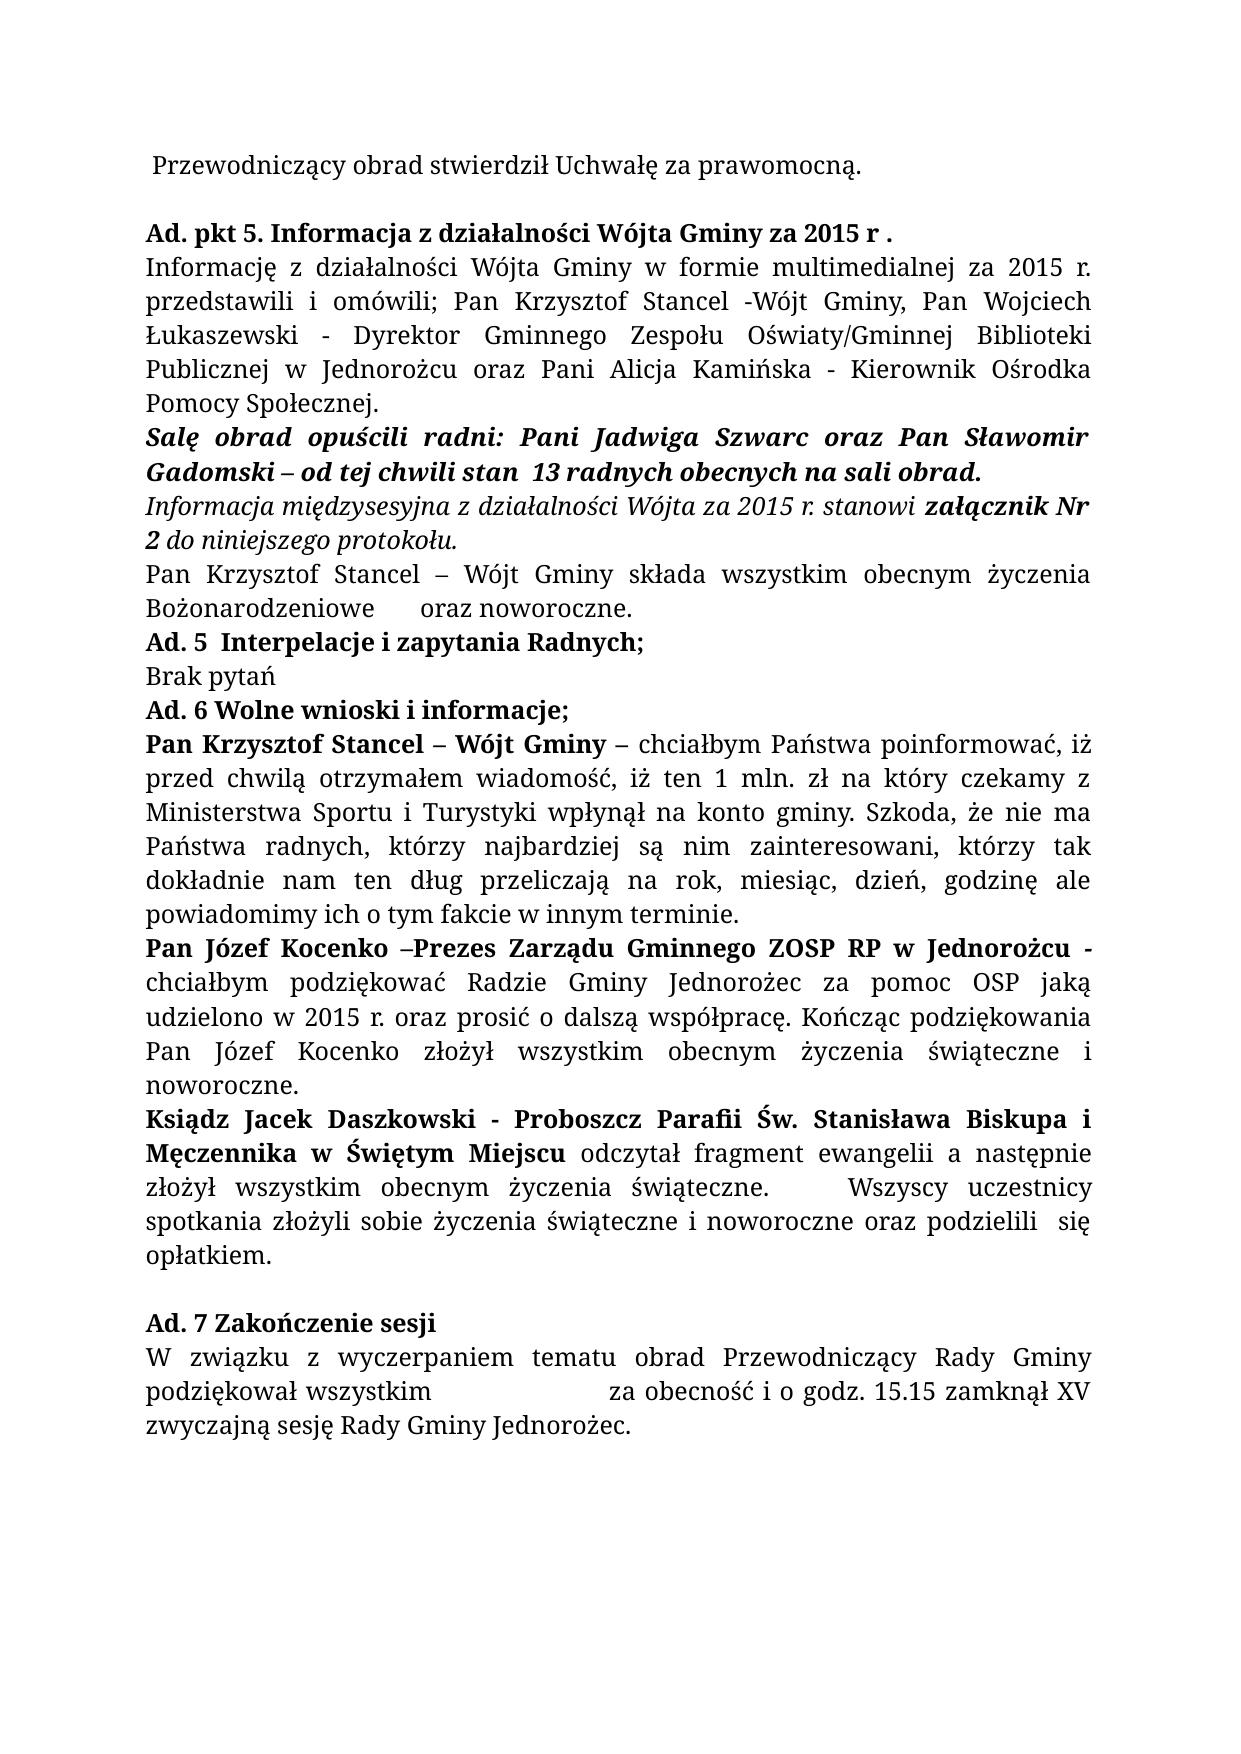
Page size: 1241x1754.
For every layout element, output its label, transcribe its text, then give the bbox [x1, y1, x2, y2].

text Przewodniczący obrad stwierdził Uchwałę za prawomocną. [145, 148, 1092, 182]
text Ad. 7 Zakończenie sesji [145, 1306, 1092, 1340]
text Informacja międzysesyjna z działalności Wójta za 2015 r. stanowi załącznik Nr 2 do niniejszego protokołu. [145, 488, 1092, 556]
text Ad. pkt 5. Informacja z działalności Wójta Gminy za 2015 r . [145, 216, 1092, 250]
text Brak pytań [145, 658, 1092, 693]
text Informację z działalności Wójta Gminy w formie multimedialnej za 2015 r. przedstawili i omówili; Pan Krzysztof Stancel -Wójt Gminy, Pan Wojciech Łukaszewski - Dyrektor Gminnego Zespołu Oświaty/Gminnej Biblioteki Publicznej w Jednorożcu oraz Pani Alicja Kamińska - Kierownik Ośrodka Pomocy Społecznej. [145, 250, 1092, 420]
text Pan Krzysztof Stancel – Wójt Gminy – chciałbym Państwa poinformować, iż przed chwilą otrzymałem wiadomość, iż ten 1 mln. zł na który czekamy z Ministerstwa Sportu i Turystyki wpłynął na konto gminy. Szkoda, że nie ma Państwa radnych, którzy najbardziej są nim zainteresowani, którzy tak dokładnie nam ten dług przeliczają na rok, miesiąc, dzień, godzinę ale powiadomimy ich o tym fakcie w innym terminie. [145, 727, 1092, 931]
text Pan Józef Kocenko –Prezes Zarządu Gminnego ZOSP RP w Jednorożcu - chciałbym podziękować Radzie Gminy Jednorożec za pomoc OSP jaką udzielono w 2015 r. oraz prosić o dalszą współpracę. Kończąc podziękowania Pan Józef Kocenko złożył wszystkim obecnym życzenia świąteczne i noworoczne. [145, 931, 1092, 1101]
text Ad. 6 Wolne wnioski i informacje; [145, 693, 1092, 727]
text W związku z wyczerpaniem tematu obrad Przewodniczący Rady Gminy podziękował wszystkim za obecność i o godz. 15.15 zamknął XV zwyczajną sesję Rady Gminy Jednorożec. [145, 1340, 1092, 1442]
text Ksiądz Jacek Daszkowski - Proboszcz Parafii Św. Stanisława Biskupa i Męczennika w Świętym Miejscu odczytał fragment ewangelii a następnie złożył wszystkim obecnym życzenia świąteczne. Wszyscy uczestnicy spotkania złożyli sobie życzenia świąteczne i noworoczne oraz podzielili się opłatkiem. [145, 1101, 1092, 1272]
text Ad. 5 Interpelacje i zapytania Radnych; [145, 624, 1092, 658]
text Salę obrad opuścili radni: Pani Jadwiga Szwarc oraz Pan Sławomir Gadomski – od tej chwili stan 13 radnych obecnych na sali obrad. [145, 420, 1092, 488]
text Pan Krzysztof Stancel – Wójt Gminy składa wszystkim obecnym życzenia Bożonarodzeniowe oraz noworoczne. [145, 556, 1092, 624]
